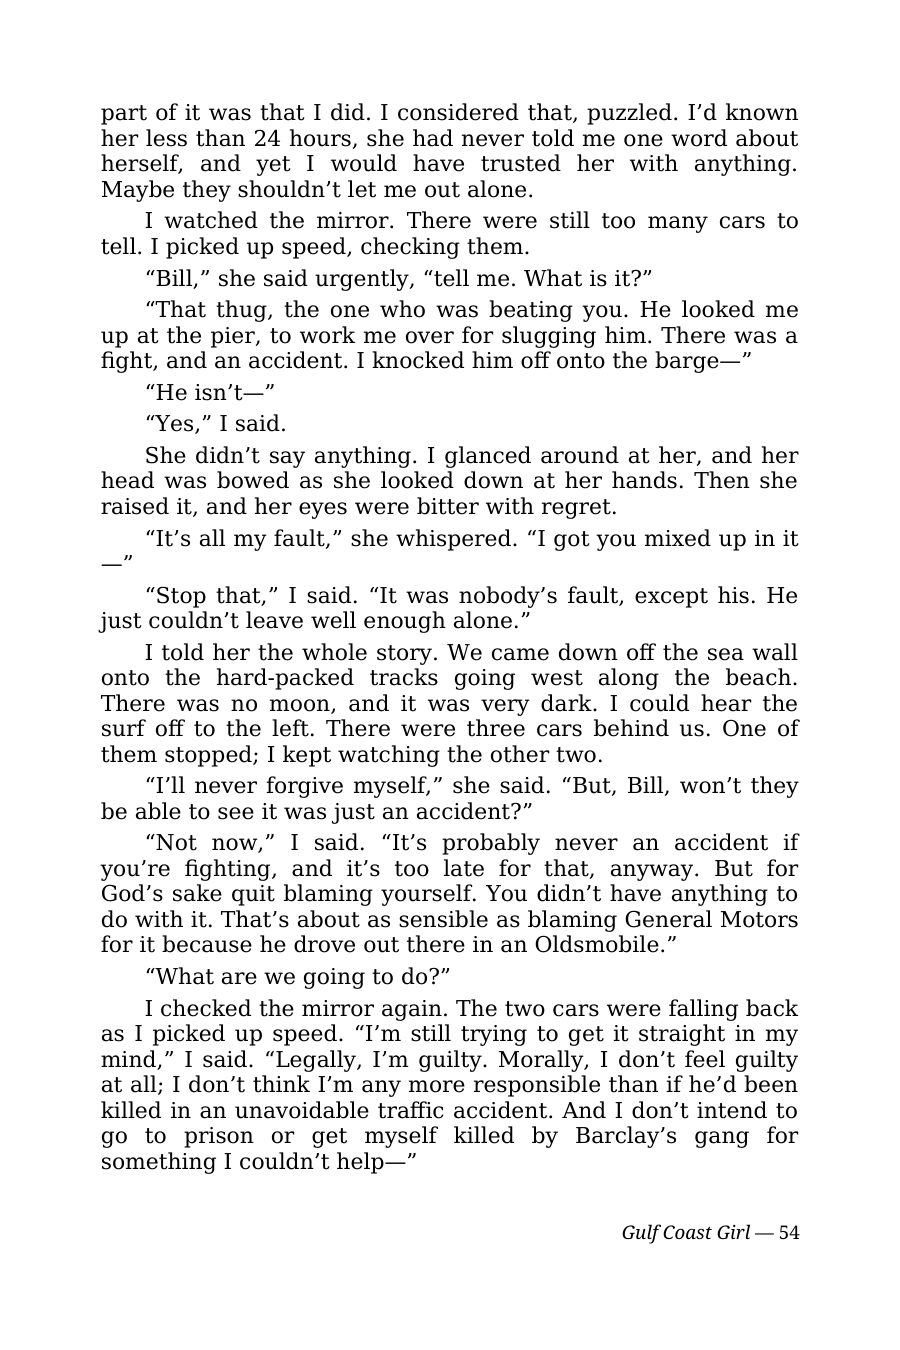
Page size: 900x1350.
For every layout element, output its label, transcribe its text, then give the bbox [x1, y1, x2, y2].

text “Not now,” I said. “It’s probably never an accident if you’re fighting, and it’s too late for that, anyway. But for God’s sake quit blaming yourself. You didn’t have anything to do with it. That’s about as sensible as blaming General Motors for it because he drove out there in an Oldsmobile.” [101, 831, 799, 958]
text “That thug, the one who was beating you. He looked me up at the pier, to work me over for slugging him. There was a fight, and an accident. I knocked him off onto the barge—” [101, 297, 799, 374]
text “I’ll never forgive myself,” she said. “But, Bill, won’t they be able to see it was just an accident?” [101, 773, 799, 824]
text “It’s all my fault,” she whispered. “I got you mixed up in it—” [101, 526, 799, 577]
text “What are we going to do?” [101, 964, 799, 990]
text “Bill,” she said urgently, “tell me. What is it?” [101, 266, 799, 291]
text “He isn’t—” [101, 380, 799, 405]
text She didn’t say anything. I glanced around at her, and her head was bowed as she looked down at her hands. Then she raised it, and her eyes were bitter with regret. [101, 443, 799, 519]
text I watched the mirror. There were still too many cars to tell. I picked up speed, checking them. [101, 209, 799, 260]
text I checked the mirror again. The two cars were falling back as I picked up speed. “I’m still trying to get it straight in my mind,” I said. “Legally, I’m guilty. Morally, I don’t feel guilty at all; I don’t think I’m any more responsible than if he’d been killed in an unavoidable traffic accident. And I don’t intend to go to prison or get myself killed by Barclay’s gang for something I couldn’t help—” [101, 996, 799, 1174]
text “Yes,” I said. [101, 411, 799, 437]
text I told her the whole story. We came down off the sea wall onto the hard-packed tracks going west along the beach. There was no moon, and it was very dark. I could hear the surf off to the left. There were three cars behind us. One of them stopped; I kept watching the other two. [101, 640, 799, 767]
text part of it was that I did. I considered that, puzzled. I’d known her less than 24 hours, she had never told me one word about herself, and yet I would have trusted her with anything. Maybe they shouldn’t let me out alone. [101, 101, 799, 203]
text “Stop that,” I said. “It was nobody’s fault, except his. He just couldn’t leave well enough alone.” [101, 583, 799, 634]
